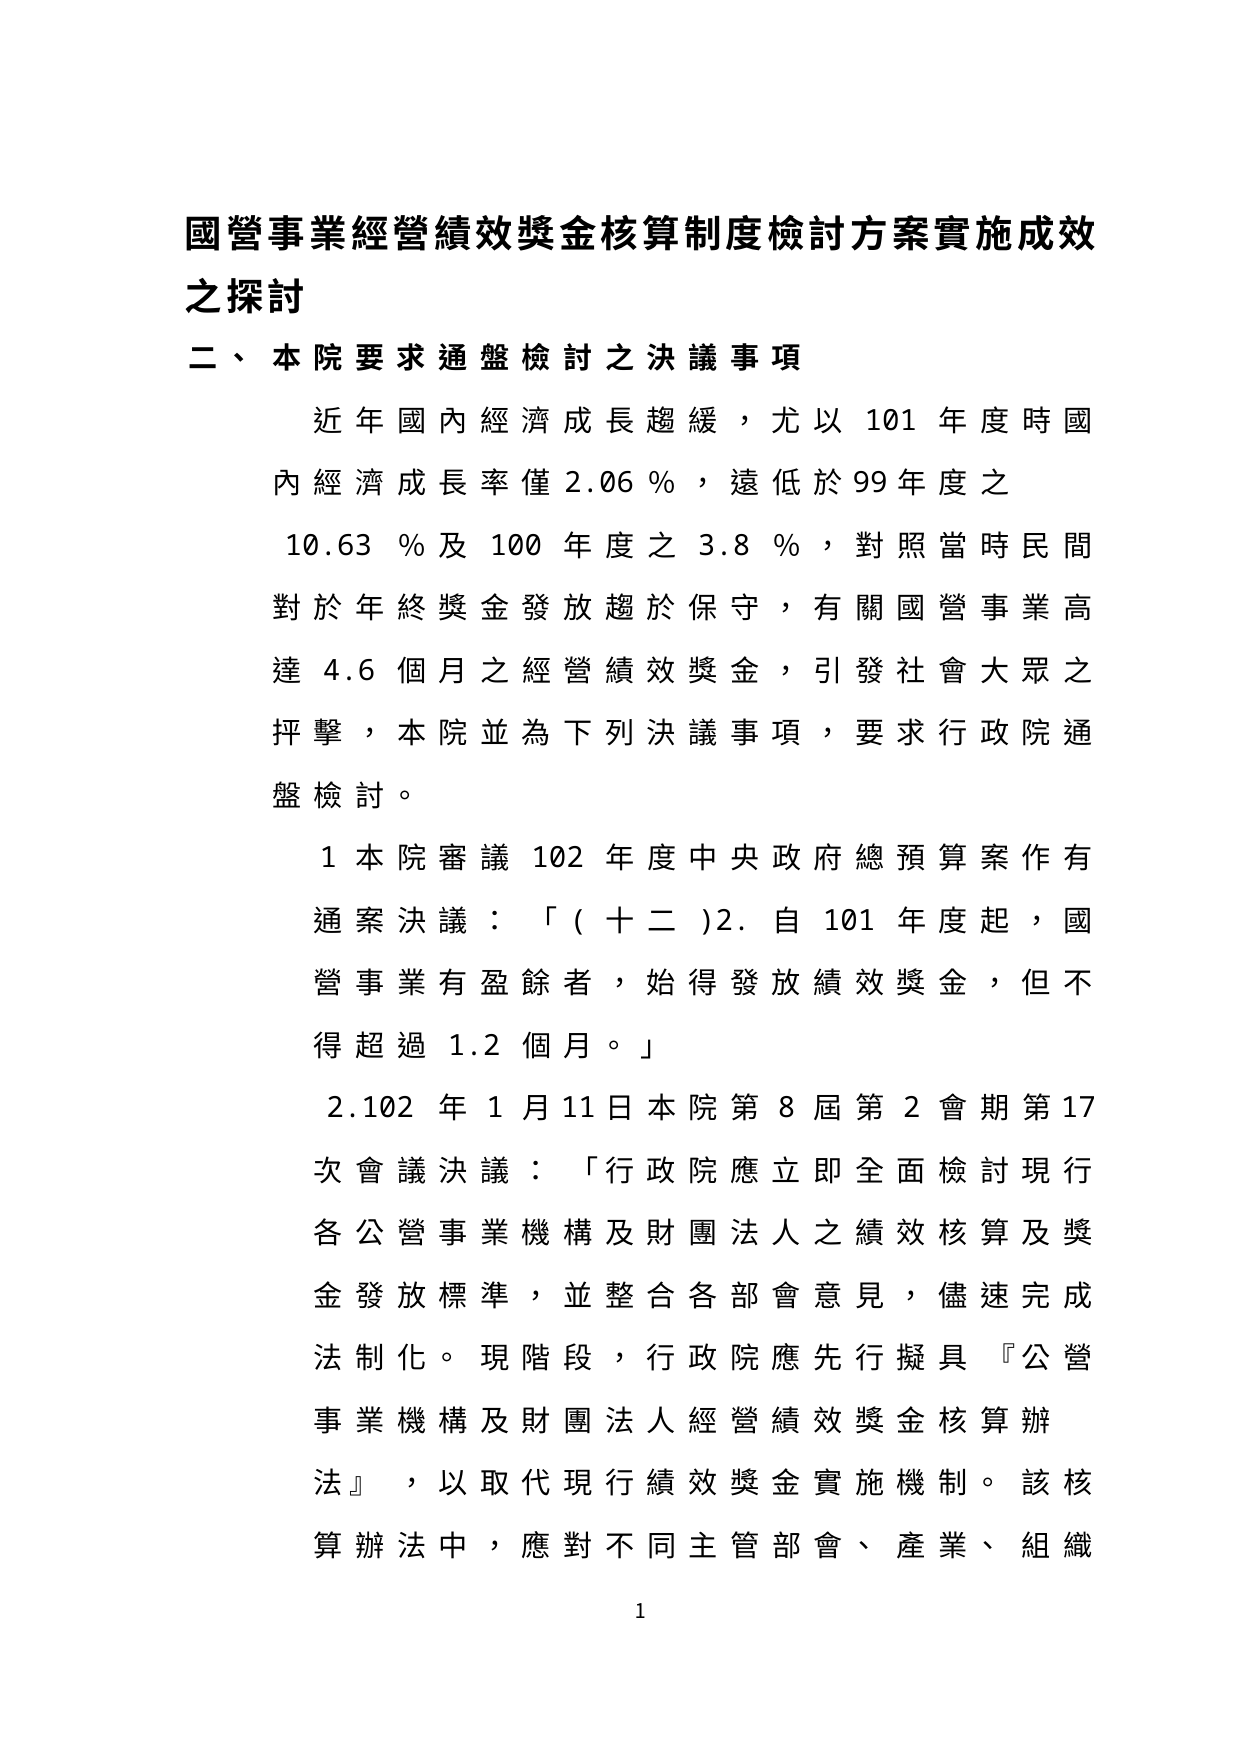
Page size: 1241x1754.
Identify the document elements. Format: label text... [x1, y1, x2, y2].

text 1本院審議102年度中央政府總預算案作有通案決議：「(十二)2.自101年度起，國營事業有盈餘者，始得發放績效獎金，但不得超過1.2個月。」 [271, 814, 1099, 1064]
text 近年國內經濟成長趨緩，尤以101年度時國內經濟成長率僅2.06％，遠低於99年度之10.63％及100年度之3.8％，對照當時民間對於年終獎金發放趨於保守，有關國營事業高達4.6個月之經營績效獎金，引發社會大眾之抨擊，本院並為下列決議事項，要求行政院通盤檢討。 [241, 377, 1099, 814]
text 二、本院要求通盤檢討之決議事項 [182, 314, 1099, 377]
text 2.102年1月11日本院第8屆第2會期第17次會議決議：「行政院應立即全面檢討現行各公營事業機構及財團法人之績效核算及獎金發放標準，並整合各部會意見，儘速完成法制化。現階段，行政院應先行擬具『公營事業機構及財團法人經營績效獎金核算辦法』，以取代現行績效獎金實施機制。該核算辦法中，應對不同主管部會、產業、組織 [271, 1064, 1099, 1564]
text 國營事業經營績效獎金核算制度檢討方案實施成效之探討 [182, 189, 1099, 314]
